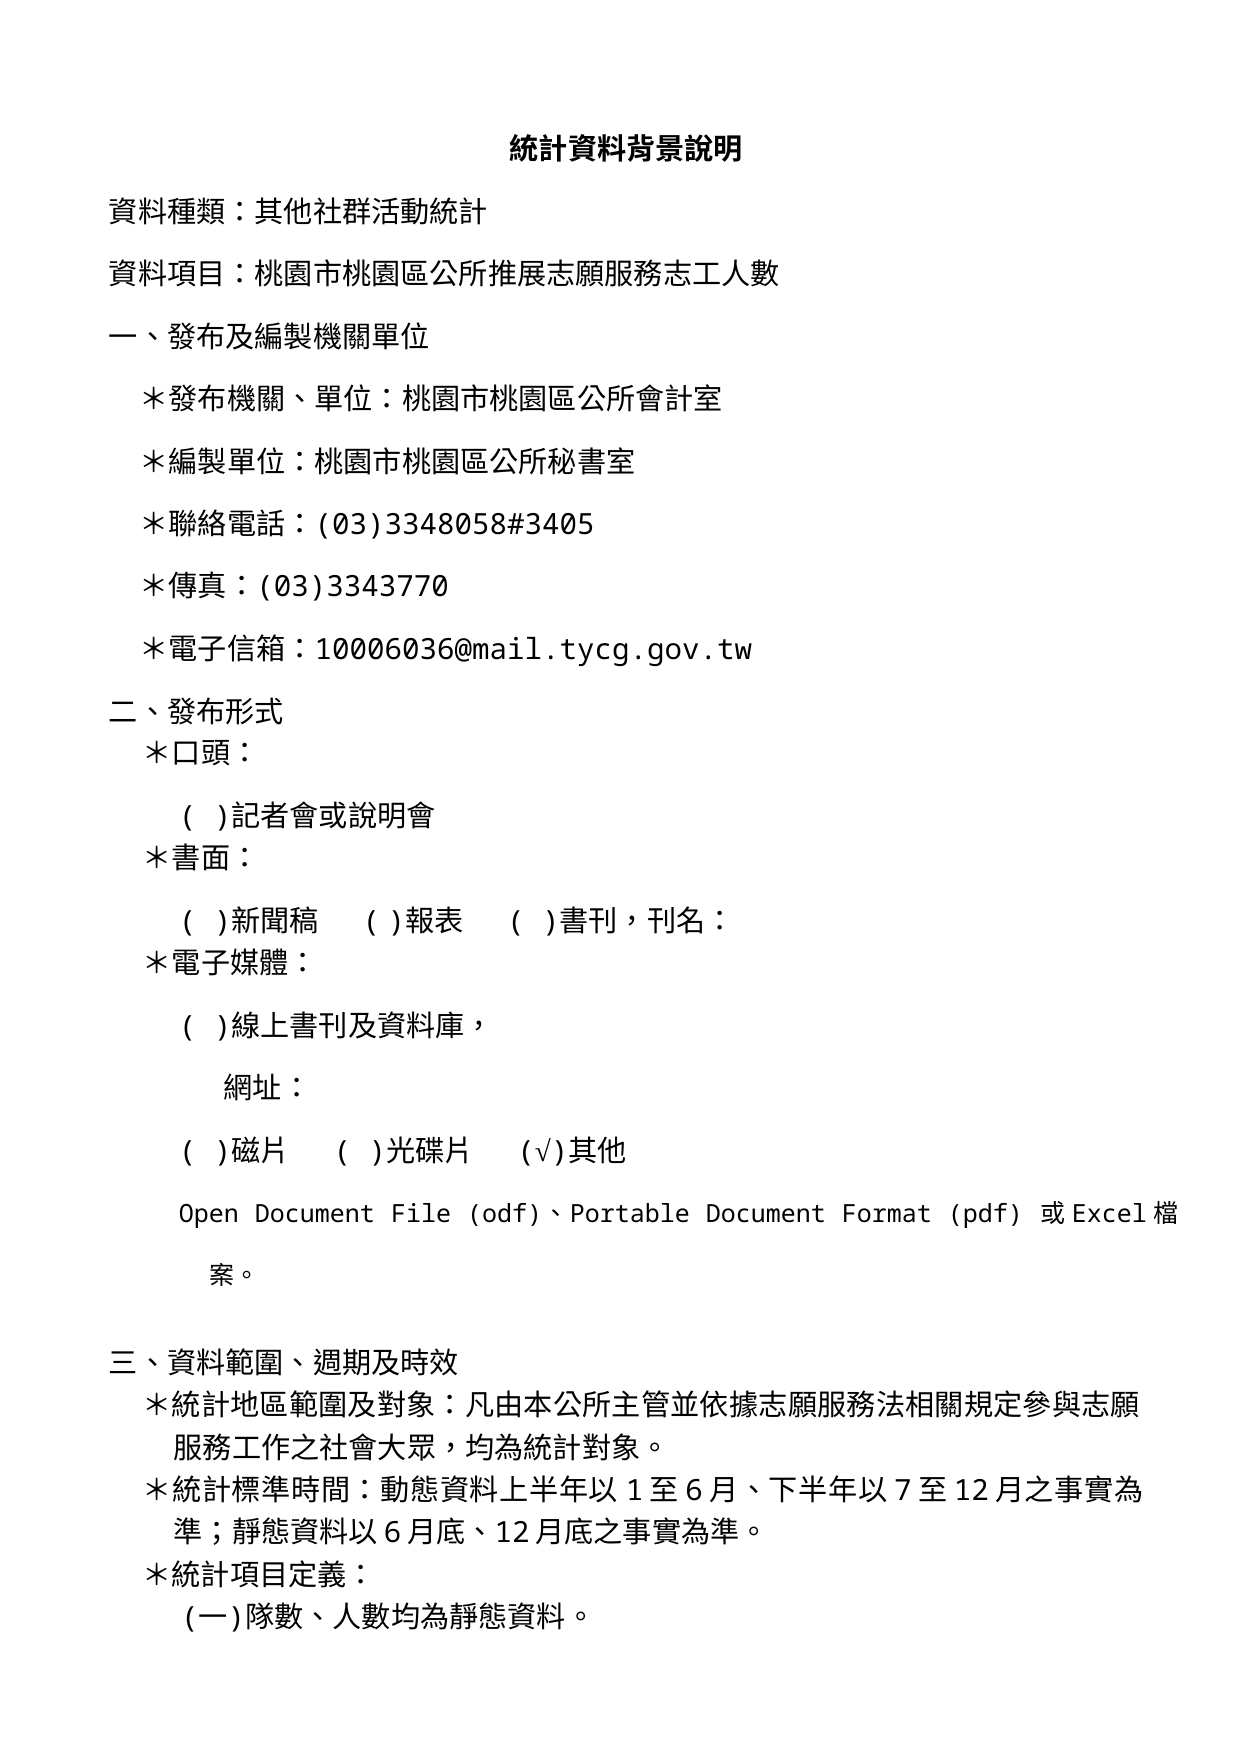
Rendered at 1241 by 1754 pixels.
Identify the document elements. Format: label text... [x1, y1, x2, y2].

table_header 統計資料背景說明 資料種類：其他社群活動統計 資料項目：桃園市桃園區公所推展志願服務志工人數 一、發布及編製機關單位 ＊發布機關、單位：桃園市桃園區公所會計室 ＊編製單位：桃園市桃園區公所秘書室 ＊聯絡電話：(03)3348058#3405 ＊傳真：(03)3343770 ＊電子信箱：10006036@mail.tycg.gov.tw 二、發布形式 ＊口頭： ( )記者會或說明會 ＊書面： ( )新聞稿 ( )報表 ( )書刊，刊名： ＊電子媒體： ( )線上書刊及資料庫， 網址： ( )磁片 ( )光碟片 (√)其他 Open Document File (odf)、Portable Document Format (pdf) 或Excel檔案。 三、資料範圍、週期及時效 ＊統計地區範圍及對象：凡由本公所主管並依據志願服務法相關規定參與志願服務工作之社會大眾，均為統計對象。 ＊統計標準時間：動態資料上半年以1至6月、下半年以7至12月之事實為準；靜態資料以6月底、12月底之事實為準。 ＊統計項目定義： (一)隊數、人數均為靜態資料。 (二)年齡：按實足年齡計算。 (三)教育程度：按「中華民國教育程度及學科標準分類」統計。 (四)服務年資：依該志工在該運用單位之實際服務年資填列。 (五)身分：按工商界人士、公教員工、退休人員、家庭管理、學生、其他別分。 (六)參加志工平安保險人數：指所轄志工領有志願服務紀錄冊人數。(此為靜態資料，即每年6月或12月底前，志工有加保意外事故保險人數)。 (七)領有志願服務紀錄冊人數：指所轄志工領有志願服務紀錄冊人數。(此為靜態資料，即每年6月或12月底前，志工領有志願服務紀錄冊人數)。 (八)領有志願服務榮譽卡人數：指所轄各領域志工領有志願服務榮譽卡人數。(此為靜態資料，即每年6月或12月底，各領域志工領有志願服務榮譽卡人數)。 (九)接受服務人次：指資料期間內接受志工服務之總人次(如屬活動性質請以實際參加人數計算人次)。 (十)提供服務時數：指資料期間內根據志願服務紀錄冊所登錄之總時數。(均 以四捨五入、不含小數點計算)。 (十一)綜合福利服務：係指單位辦理之社會福利服務無法單一歸類或橫跨2種以上社會福利服務項目者歸於此欄。 (十二)基礎訓練：依「志工基礎教育訓練課程」規定辦理者。 (十三)特殊訓練：依「(社會福利類志工)特殊教育訓練課程」規定辦理者。 (十四)在職訓練：除以上訓練外，志工於擔任服務工作後所接受之訓練。 ＊統計單位：隊、人。 ＊統計分類：縱項依「基本資料」、「身分別」及「訓練情形」分。 ＊發布週期(指資料編製或產生之頻率，如月、季、年等)：半年。 ＊時效(指統計標準時間至資料發布時間之間隔時間)：15天。 ＊資料變革：無。 四、公開資料發布訊息 ＊預告發布日期(含預告方式及週期)：每半年終了後15日(遇假日順延)以報表、網際網路發布。 ＊同步發送單位(說明資料發布時同步發送之單位或可同步查得該資料之網址)：桃園市政府社會局。 五、資料品質 ＊統計指標編製方法與資料來源說明：依據本公所主管轄區內之志願服務團體及實際組訓人力資料彙編。 ＊統計資料交叉查核及確保資料合理性之機制(說明各項資料之相互關係及不同資料來源之相關統計差異性)： (一)志工人數按性別分「男」+「女」=「計」。 (二)志工人數按性別之「男(女)」=各年齡「男(女)」之總和=各教育程度「男(女)」之總和=各服務年資之總和=各身分「男(女)」之總和。 六、須注意及預定改變之事項(說明預定修正之資料、定義、統計方法等及其修正 原因)：無。 七、其他事項：無。 [98, 105, 1155, 1636]
